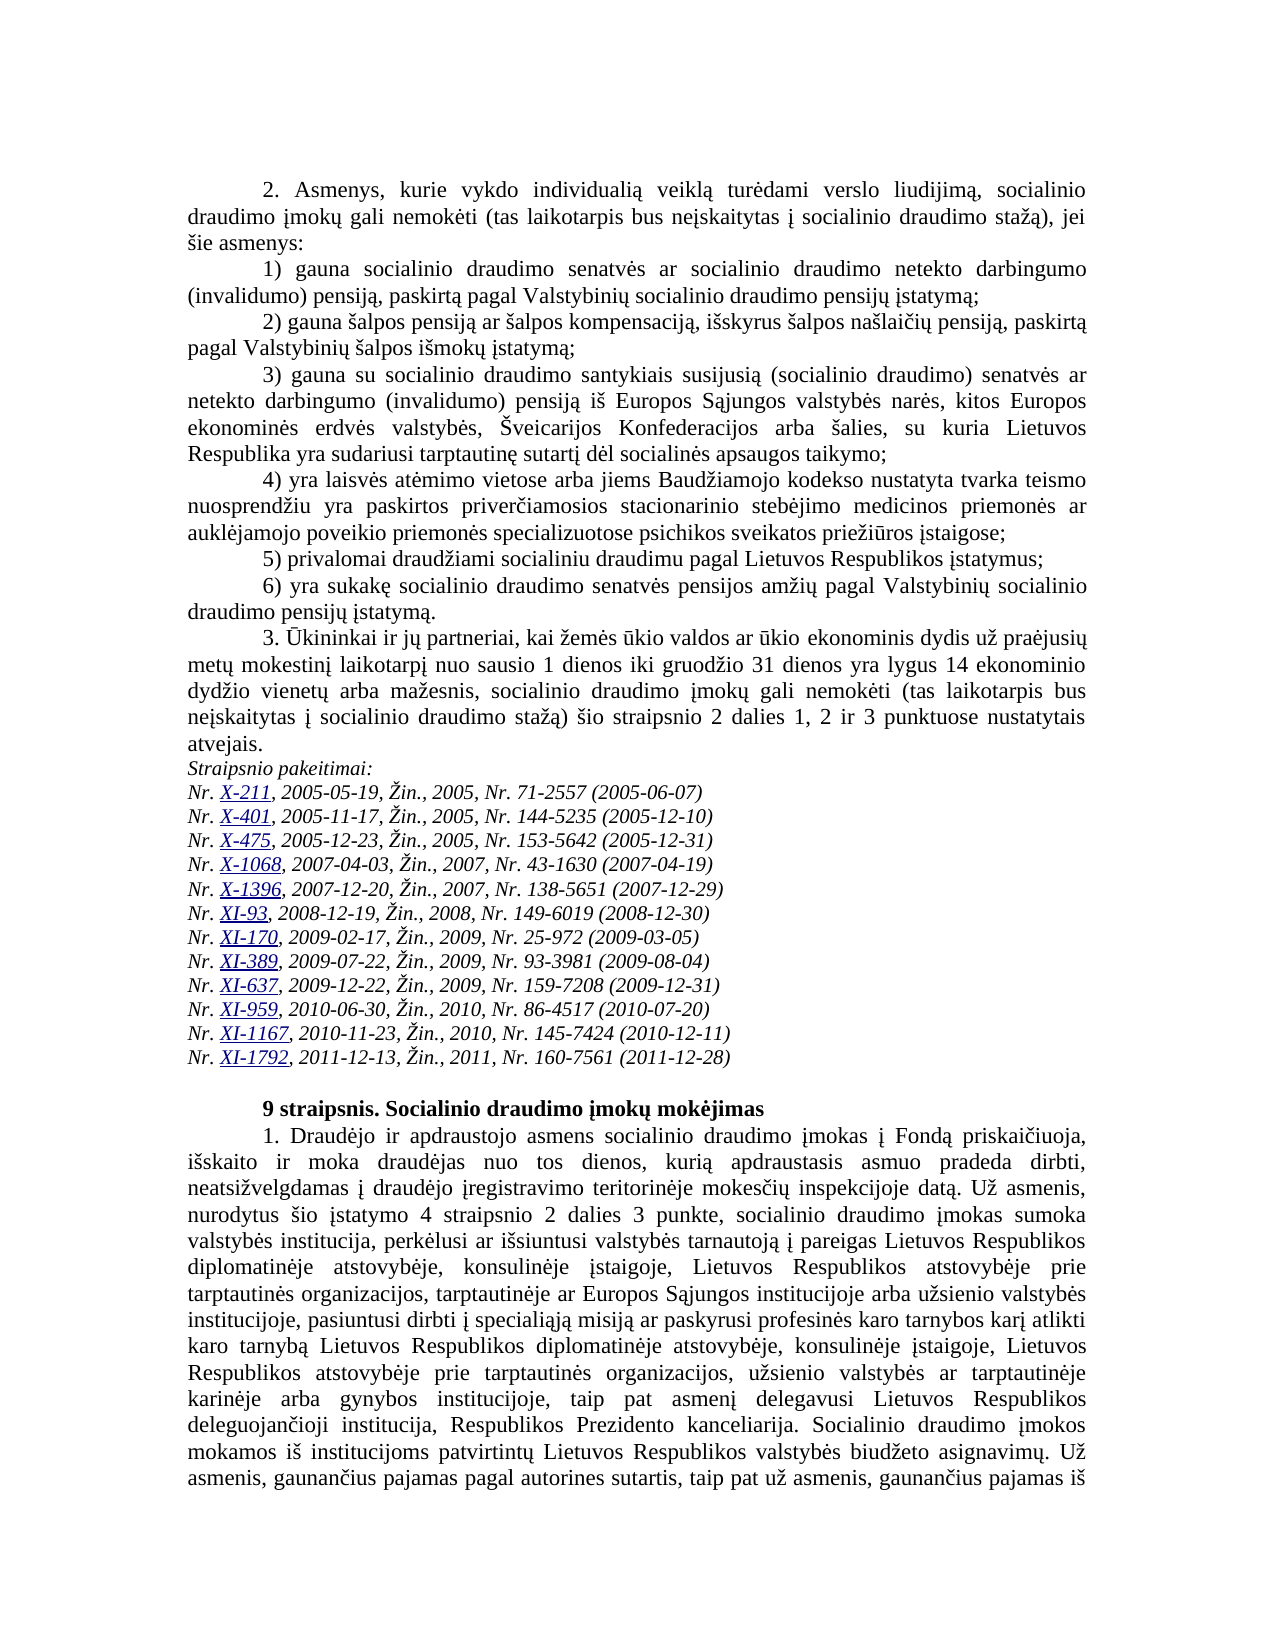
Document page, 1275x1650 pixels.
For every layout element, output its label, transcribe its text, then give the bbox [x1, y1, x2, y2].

text Nr. XI-1167, 2010-11-23, Žin., 2010, Nr. 145-7424 (2010-12-11) [187, 1021, 1087, 1045]
text 3) gauna su socialinio draudimo santykiais susijusią (socialinio draudimo) senatvės ar netekto darbingumo (invalidumo) pensiją iš Europos Sąjungos valstybės narės, kitos Europos ekonominės erdvės valstybės, Šveicarijos Konfederacijos arba šalies, su kuria Lietuvos Respublika yra sudariusi tarptautinę sutartį dėl socialinės apsaugos taikymo; [187, 361, 1088, 466]
text Nr. XI-170, 2009-02-17, Žin., 2009, Nr. 25-972 (2009-03-05) [187, 924, 1087, 949]
text Nr. XI-959, 2010-06-30, Žin., 2010, Nr. 86-4517 (2010-07-20) [187, 997, 1087, 1021]
text Nr. X-211, 2005-05-19, Žin., 2005, Nr. 71-2557 (2005-06-07) [187, 780, 1088, 804]
text Nr. XI-389, 2009-07-22, Žin., 2009, Nr. 93-3981 (2009-08-04) [187, 949, 1087, 973]
text Nr. X-401, 2005-11-17, Žin., 2005, Nr. 144-5235 (2005-12-10) [187, 804, 1088, 828]
text Nr. X-1068, 2007-04-03, Žin., 2007, Nr. 43-1630 (2007-04-19) [187, 852, 1088, 876]
subtitle 2) gauna šalpos pensiją ar šalpos kompensaciją, išskyrus šalpos našlaičių pensiją, paskirtą pagal Valstybinių šalpos išmokų įstatymą; [187, 308, 1088, 361]
text Nr. X-475, 2005-12-23, Žin., 2005, Nr. 153-5642 (2005-12-31) [187, 828, 1088, 852]
text Nr. XI-93, 2008-12-19, Žin., 2008, Nr. 149-6019 (2008-12-30) [187, 901, 1087, 924]
text 1. Draudėjo ir apdraustojo asmens socialinio draudimo įmokas į Fondą priskaičiuoja, išskaito ir moka draudėjas nuo tos dienos, kurią apdraustasis asmuo pradeda dirbti, neatsižvelgdamas į draudėjo įregistravimo teritorinėje mokesčių inspekcijoje datą. Už asmenis, nurodytus šio įstatymo 4 straipsnio 2 dalies 3 punkte, socialinio draudimo įmokas sumoka valstybės institucija, perkėlusi ar išsiuntusi valstybės tarnautoją į pareigas Lietuvos Respublikos diplomatinėje atstovybėje, konsulinėje įstaigoje, Lietuvos Respublikos atstovybėje prie tarptautinės organizacijos, tarptautinėje ar Europos Sąjungos institucijoje arba užsienio valstybės institucijoje, pasiuntusi dirbti į specialiąją misiją ar paskyrusi profesinės karo tarnybos karį atlikti karo tarnybą Lietuvos Respublikos diplomatinėje atstovybėje, konsulinėje įstaigoje, Lietuvos Respublikos atstovybėje prie tarptautinės organizacijos, užsienio valstybės ar tarptautinėje karinėje arba gynybos institucijoje, taip pat asmenį delegavusi Lietuvos Respublikos deleguojančioji institucija, Respublikos Prezidento kanceliarija. Socialinio draudimo įmokos mokamos iš institucijoms patvirtintų Lietuvos Respublikos valstybės biudžeto asignavimų. Už asmenis, gaunančius pajamas pagal autorines sutartis, taip pat už asmenis, gaunančius pajamas iš [187, 1122, 1087, 1491]
subtitle 5) privalomai draudžiami socialiniu draudimu pagal Lietuvos Respublikos įstatymus; [187, 545, 1088, 572]
text Straipsnio pakeitimai: [187, 756, 1088, 780]
subtitle 1) gauna socialinio draudimo senatvės ar socialinio draudimo netekto darbingumo (invalidumo) pensiją, paskirtą pagal Valstybinių socialinio draudimo pensijų įstatymą; [187, 255, 1088, 308]
text 2. Asmenys, kurie vykdo individualią veiklą turėdami verslo liudijimą, socialinio draudimo įmokų gali nemokėti (tas laikotarpis bus neįskaitytas į socialinio draudimo stažą), jei šie asmenys: [187, 176, 1087, 255]
text 9 straipsnis. Socialinio draudimo įmokų mokėjimas [187, 1095, 1088, 1122]
subtitle 4) yra laisvės atėmimo vietose arba jiems Baudžiamojo kodekso nustatyta tvarka teismo nuosprendžiu yra paskirtos priverčiamosios stacionarinio stebėjimo medicinos priemonės ar auklėjamojo poveikio priemonės specializuotose psichikos sveikatos priežiūros įstaigose; [187, 466, 1088, 545]
text 6) yra sukakę socialinio draudimo senatvės pensijos amžių pagal Valstybinių socialinio draudimo pensijų įstatymą. [187, 572, 1088, 624]
text Nr. XI-637, 2009-12-22, Žin., 2009, Nr. 159-7208 (2009-12-31) [187, 973, 1087, 997]
list 3. Ūkininkai ir jų partneriai, kai žemės ūkio valdos ar ūkio ekonominis dydis už praėjusių metų mokestinį laikotarpį nuo sausio 1 dienos iki gruodžio 31 dienos yra lygus 14 ekonominio dydžio vienetų arba mažesnis, socialinio draudimo įmokų gali nemokėti (tas laikotarpis bus neįskaitytas į socialinio draudimo stažą) šio straipsnio 2 dalies 1, 2 ir 3 punktuose nustatytais atvejais. [187, 624, 1087, 756]
text Nr. X-1396, 2007-12-20, Žin., 2007, Nr. 138-5651 (2007-12-29) [187, 876, 1088, 901]
text Nr. XI-1792, 2011-12-13, Žin., 2011, Nr. 160-7561 (2011-12-28) [187, 1045, 1087, 1069]
